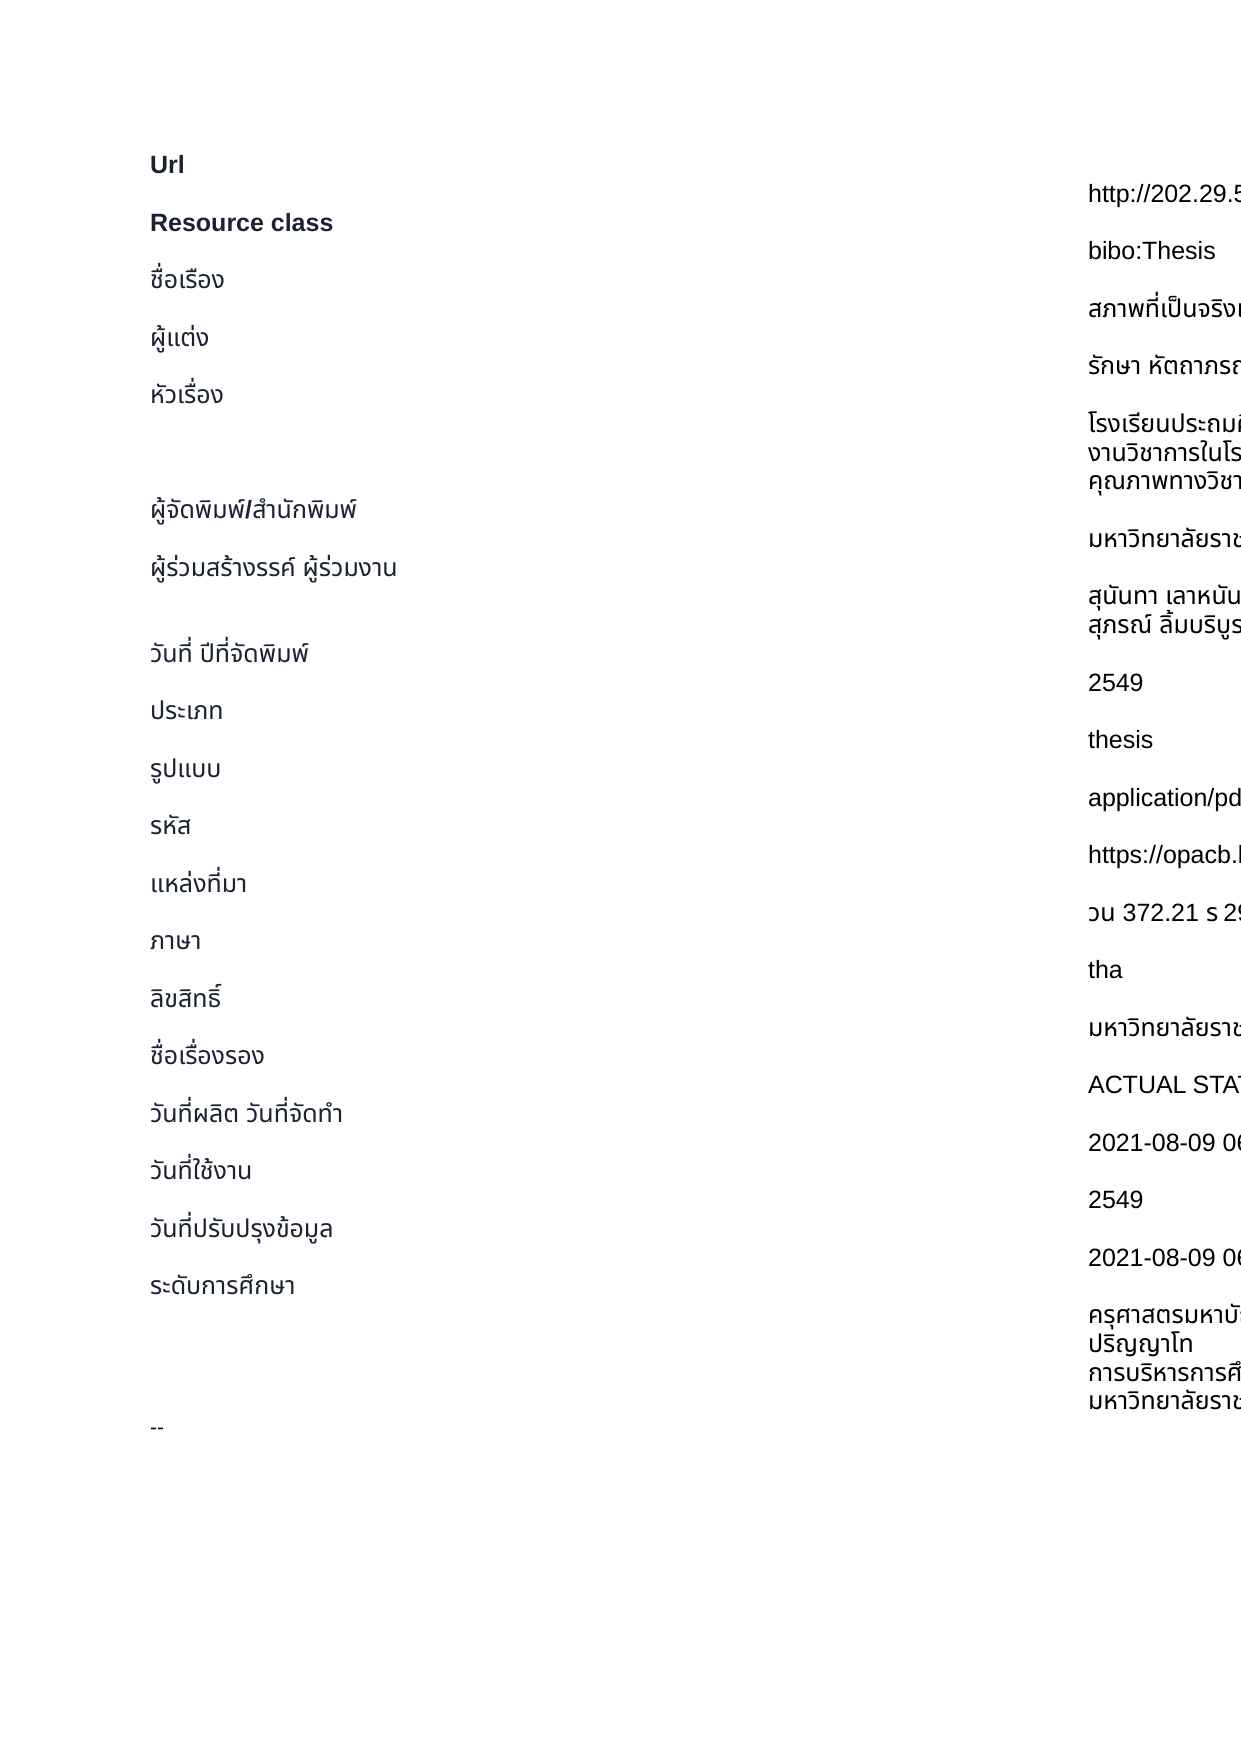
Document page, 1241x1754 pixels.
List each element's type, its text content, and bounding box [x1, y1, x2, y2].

text application/pdf [1088, 782, 1240, 811]
text ระดับการศึกษา [150, 1271, 1090, 1300]
text วน 372.21 ร295ส 2549 [1088, 897, 1240, 926]
text ภาษา [150, 926, 1090, 955]
text 2021-08-09 06:57:07 [1088, 1242, 1240, 1271]
text แหล่งที่มา [150, 869, 1090, 897]
text -- [150, 1415, 1090, 1439]
text 2021-08-09 06:57:07 [1088, 1127, 1240, 1156]
text วันที่ใช้งาน [150, 1156, 1090, 1185]
text คุณภาพทางวิชาการ [1088, 466, 1240, 495]
text 2549 [1088, 667, 1240, 696]
text วันที่ ปีที่จัดพิมพ์ [150, 639, 1090, 667]
text https://opacb.bsru.ac.th/cgi-bin/koha/opac-detail.pl?biblionumber=62733 ลิงค์ข้อมูลในระบบ Matrix [1088, 840, 1240, 869]
text รูปแบบ [150, 754, 1090, 782]
text รักษา หัตถาภรณี [1088, 351, 1240, 380]
text การบริหารการศึกษา [1088, 1357, 1240, 1386]
text Url [150, 150, 1090, 179]
text โรงเรียนประถมศึกษา -- การบริหาร [1088, 409, 1240, 437]
text มหาวิทยาลัยราชภัฏบ้านสมเด็จเจ้าพระยา [1088, 1386, 1240, 1415]
text ปริญญาโท [1088, 1329, 1240, 1357]
text หัวเรื่อง [150, 380, 1090, 409]
text รหัส [150, 811, 1090, 840]
text ลิขสิทธิ์ [150, 984, 1090, 1012]
text tha [1088, 955, 1240, 984]
text วันที่ผลิต วันที่จัดทำ [150, 1099, 1090, 1127]
text ผู้จัดพิมพ์/สำนักพิมพ์ [150, 495, 1090, 524]
text Resource class [150, 207, 1090, 236]
text งานวิชาการในโรงเรียน [1088, 437, 1240, 466]
text ACTUAL STATUS AND EXPECTED STATUS TOWARD PARTICIPATORY DECISION MODEL REGARDING ACADEMIC ADMINISTRATION PERCEIVED BY ELEMENTARY SCHOOL ADMINISTRATORS UNDER THE OFFICE OF EDUCATION, KHET THON BURI, BANGKOK METOPOLIS [1088, 1070, 1240, 1099]
text สุนันทา เลาหนันทน์ [1088, 581, 1240, 610]
text มหาวิทยาลัยราชภัฏบ้านสมเด็จเจ้าพระยา [1088, 1012, 1240, 1041]
text 2549 [1088, 1185, 1240, 1214]
text ชื่อเรือง [150, 265, 1090, 294]
text มหาวิทยาลัยราชภัฏบ้านสมเด็จเจ้าพระยา. สำนักวิทยบริการและเทคโนโลยีสารสนเทศ [1088, 524, 1240, 552]
text ประเภท [150, 696, 1090, 725]
text thesis [1088, 725, 1240, 754]
text ชื่อเรื่องรอง [150, 1041, 1090, 1070]
text ผู้แต่ง [150, 322, 1090, 351]
text สุภรณ์ ลิ้มบริบูรณ์ [1088, 610, 1240, 639]
text ผู้ร่วมสร้างรรค์ ผู้ร่วมงาน [150, 552, 1090, 581]
text ครุศาสตรมหาบัณฑิต [1088, 1300, 1240, 1329]
text วันที่ปรับปรุงข้อมูล [150, 1214, 1090, 1242]
text http://202.29.54.157/s/library/item/1047 [1088, 179, 1240, 207]
text bibo:Thesis [1088, 236, 1240, 265]
text สภาพที่เป็นจริงและความคาดหวังของครูเกี่ยวกับรูปแบบการตัดสินใจแบบให้มีส่วนร่วมในการบริหารโรงเรียนประถมศึกษา สำนักงานเขตธนบุรี กรุงเทพมหานคร [1088, 294, 1240, 322]
